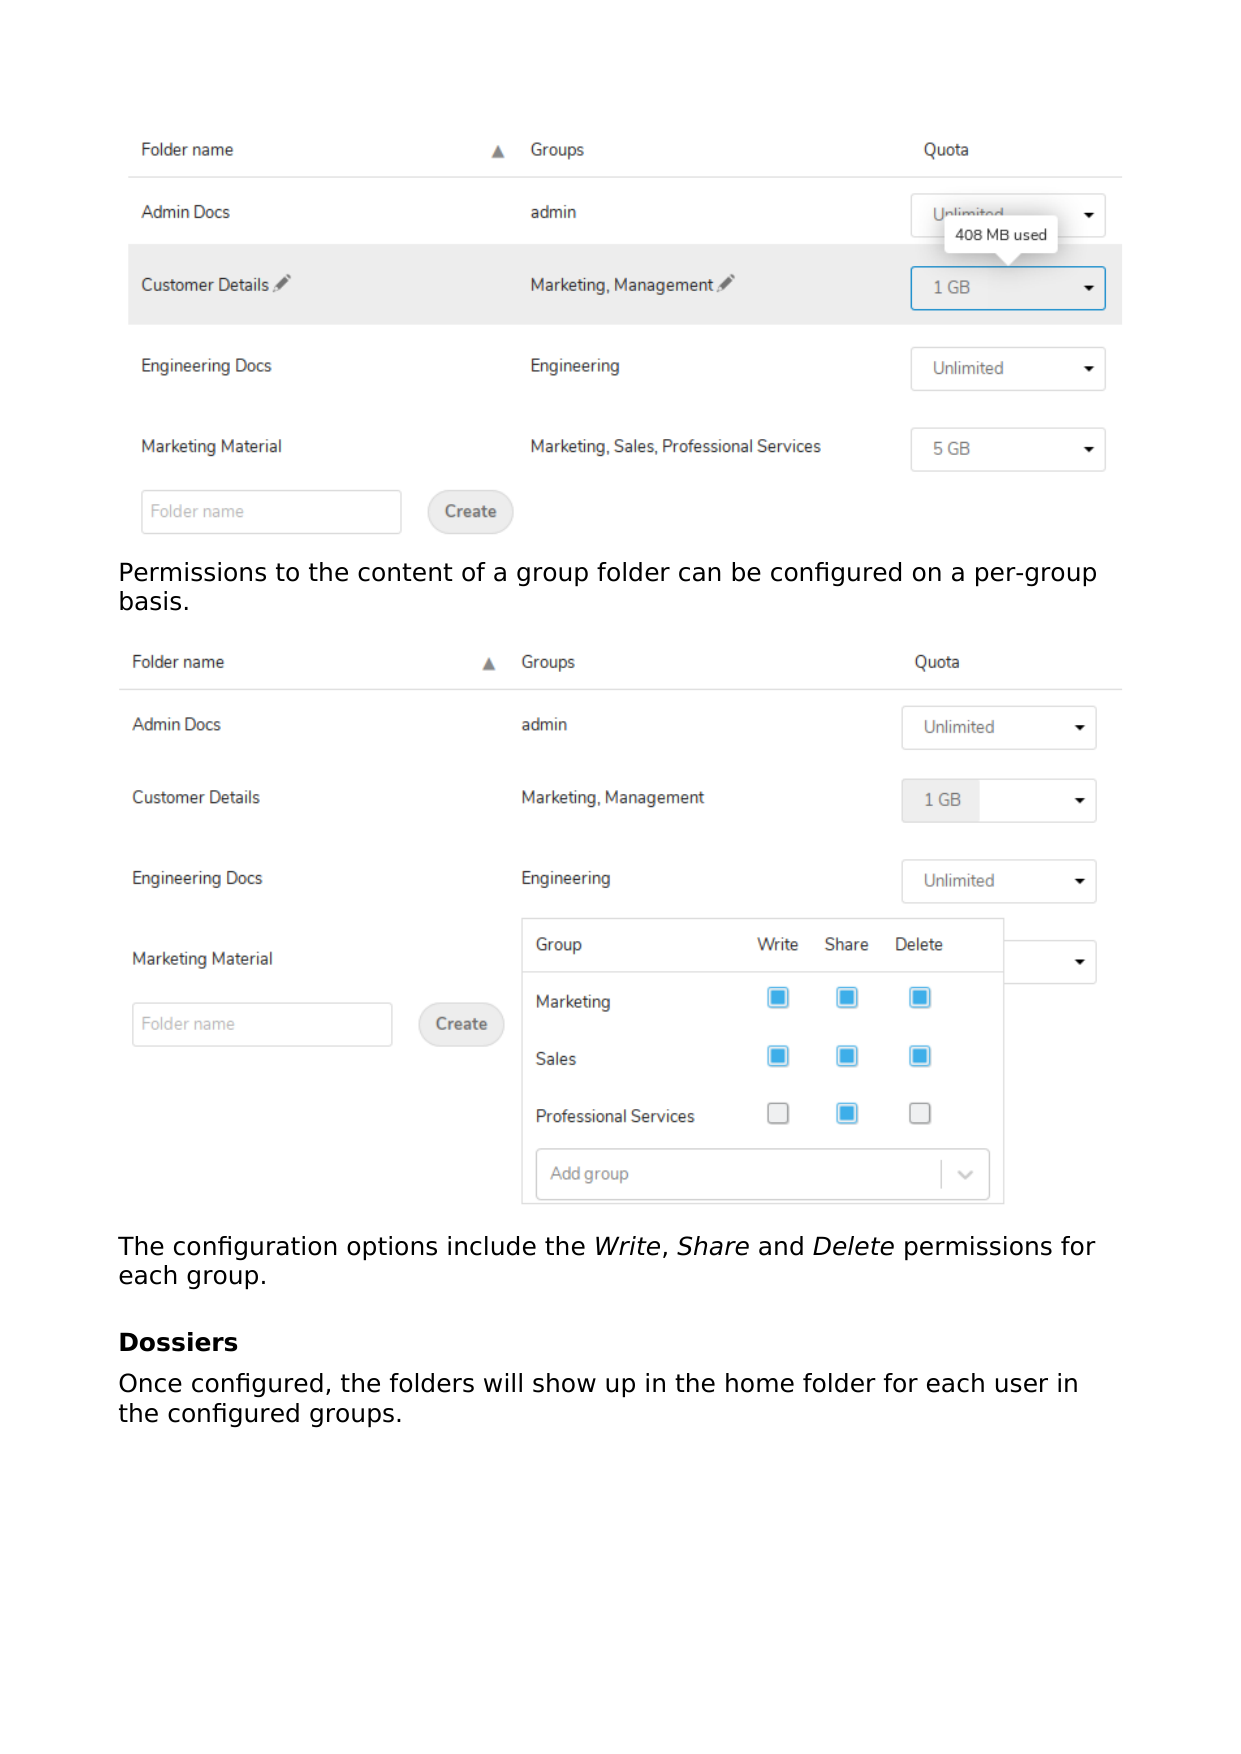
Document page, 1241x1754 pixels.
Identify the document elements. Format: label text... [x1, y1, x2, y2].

subtitle Dossiers [118, 1328, 1122, 1357]
picture [118, 629, 1123, 1220]
picture [118, 118, 1123, 546]
text The configuration options include the Write, Share and Delete permissions for each group. [118, 1232, 1122, 1290]
text Permissions to the content of a group folder can be configured on a per-group basis. [118, 558, 1122, 617]
text Once configured, the folders will show up in the home folder for each user in the configured groups. [118, 1369, 1122, 1428]
